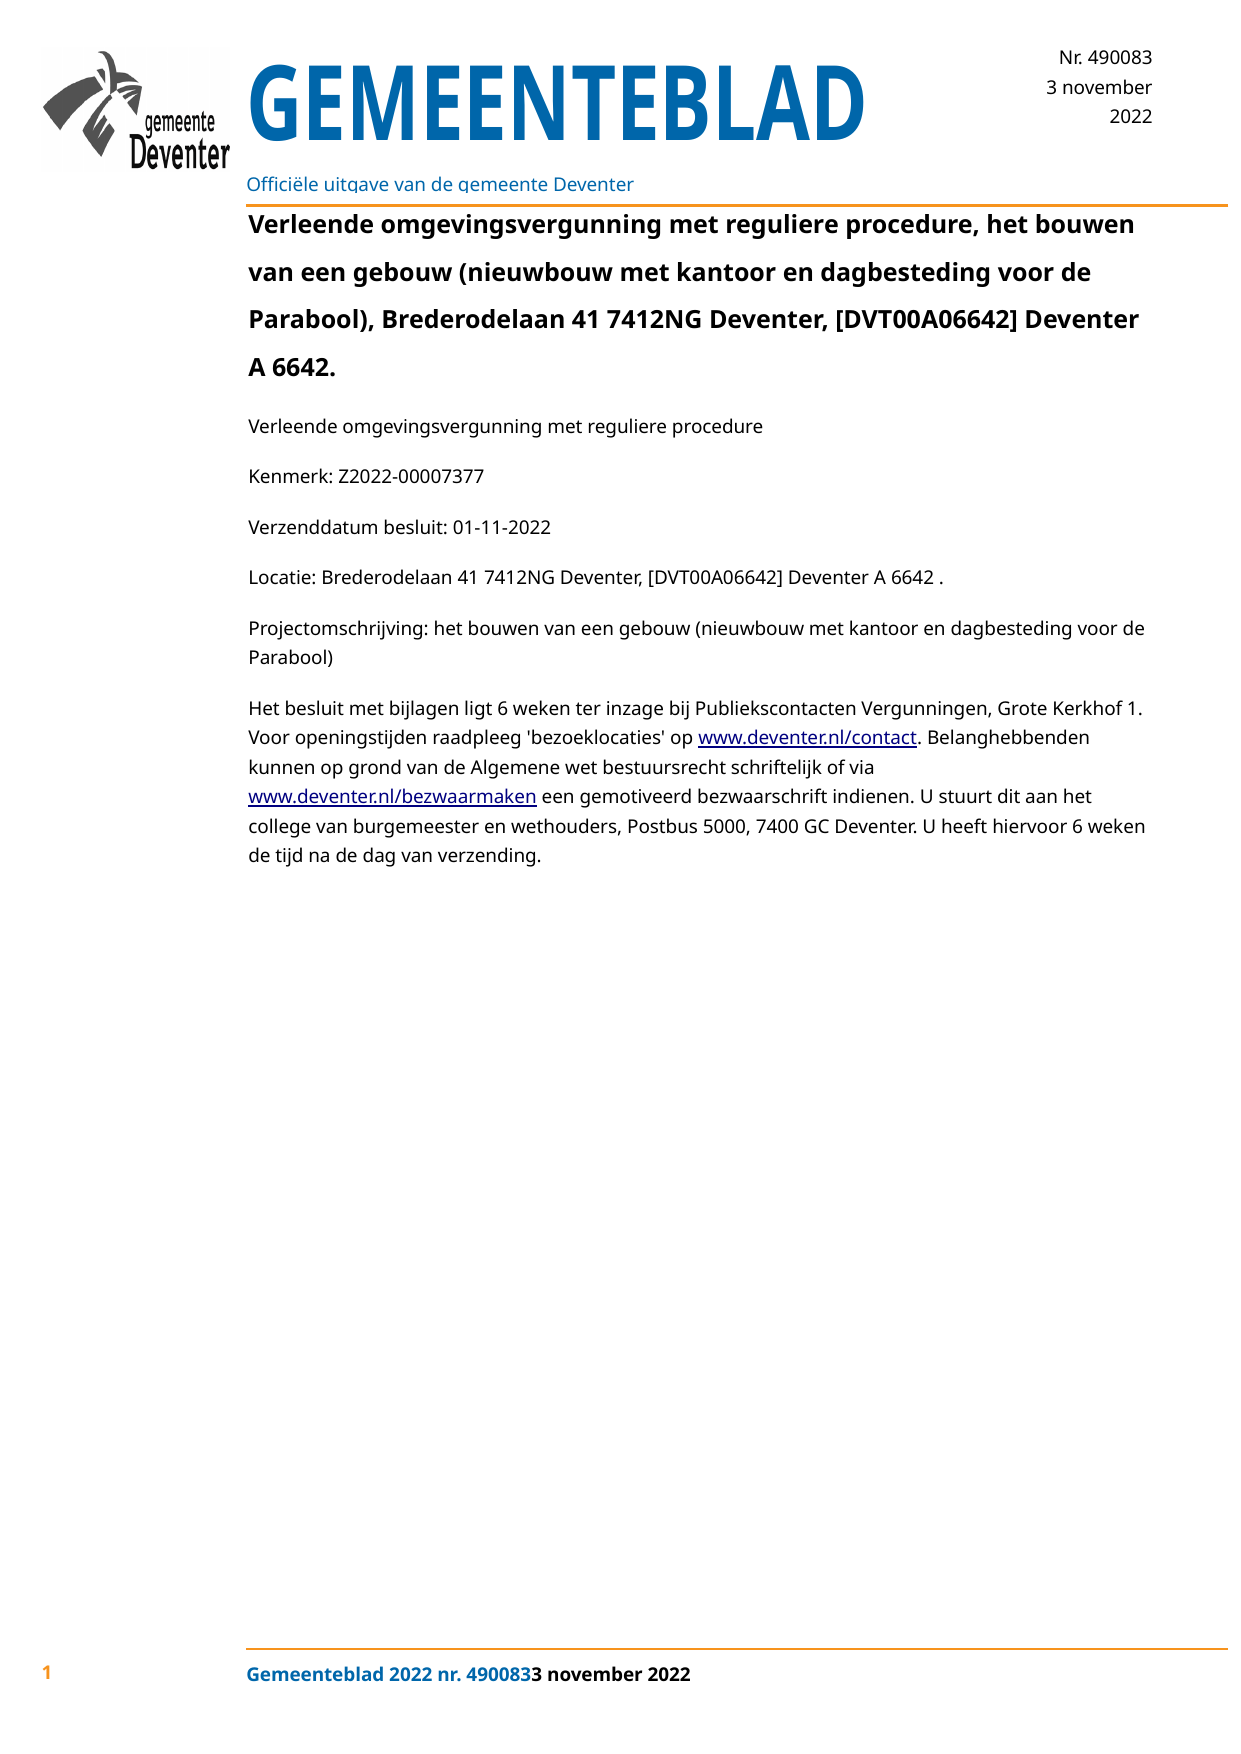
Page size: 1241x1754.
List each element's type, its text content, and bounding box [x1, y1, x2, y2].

text Verleende omgevingsvergunning met reguliere procedure [248, 413, 1152, 439]
text Locatie: Brederodelaan 41 7412NG Deventer, [DVT00A06642] Deventer A 6642 . [248, 564, 1152, 590]
text Het besluit met bijlagen ligt 6 weken ter inzage bij Publiekscontacten Vergunningen, Grote Kerkhof 1. Voor openingstijden raadpleeg 'bezoeklocaties' op www.deventer.nl/contact. Belanghebbenden kunnen op grond van de Algemene wet bestuursrecht schriftelijk of via www.deventer.nl/bezwaarmaken een gemotiveerd bezwaarschrift indienen. U stuurt dit aan het college van burgemeester en wethouders, Postbus 5000, 7400 GC Deventer. U heeft hiervoor 6 weken de tijd na de dag van verzending. [248, 695, 1152, 868]
picture [41, 47, 231, 172]
text Verzenddatum besluit: 01-11-2022 [248, 514, 1152, 540]
text Kenmerk: Z2022-00007377 [248, 463, 1152, 489]
text Verleende omgevingsvergunning met reguliere procedure, het bouwen van een gebouw (nieuwbouw met kantoor en dagbesteding voor de Parabool), Brederodelaan 41 7412NG Deventer, [DVT00A06642] Deventer A 6642. [248, 207, 1152, 384]
text Projectomschrijving: het bouwen van een gebouw (nieuwbouw met kantoor en dagbesteding voor de Parabool) [248, 615, 1152, 670]
